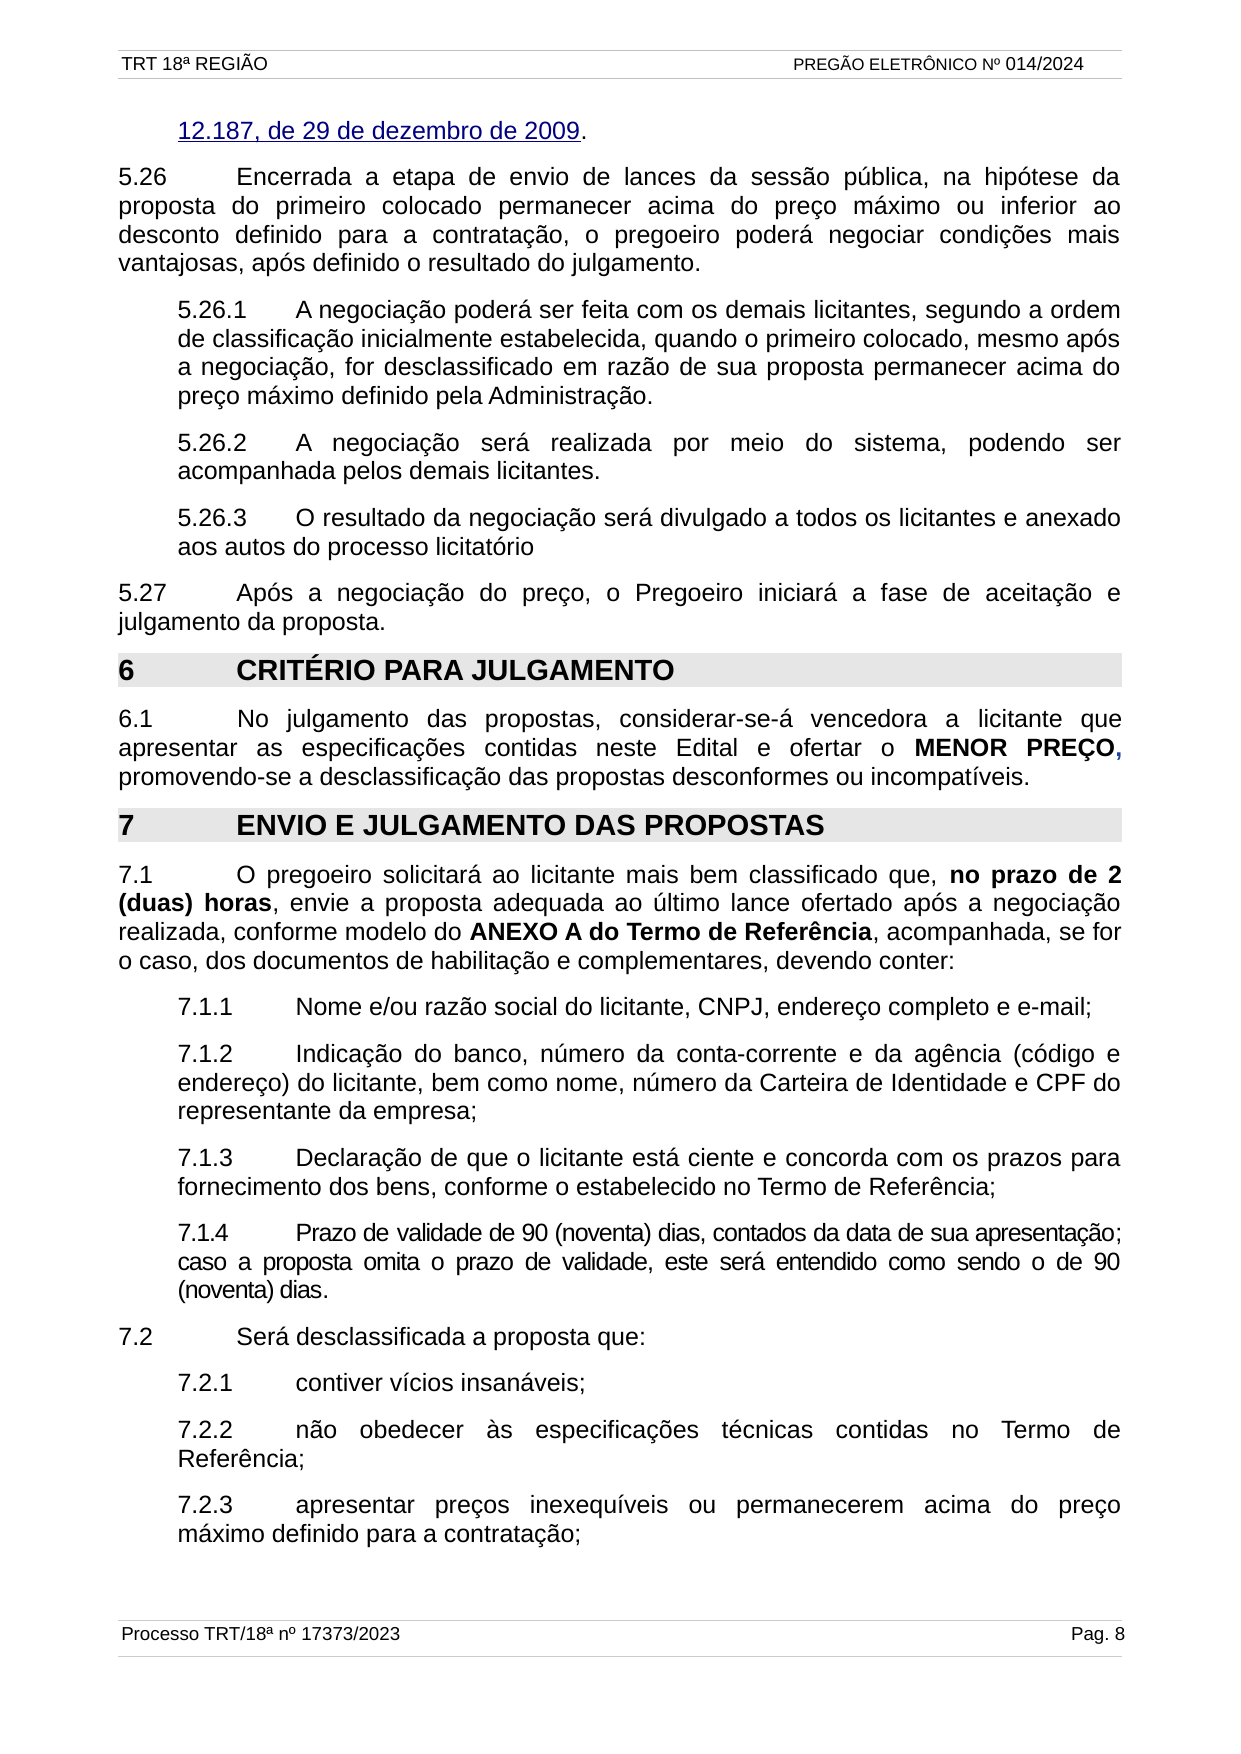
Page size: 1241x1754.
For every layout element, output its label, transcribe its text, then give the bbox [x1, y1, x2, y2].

text 7.2.1 contiver vícios insanáveis; [177, 1368, 1122, 1397]
text 7.1.2 Indicação do banco, número da conta-corrente e da agência (código e endereço) do licitante, bem como nome, número da Carteira de Identidade e CPF do representante da empresa; [177, 1039, 1122, 1125]
text 7.1.4 Prazo de validade de 90 (noventa) dias, contados da data de sua apresentação; caso a proposta omita o prazo de validade, este será entendido como sendo o de 90 (noventa) dias. [177, 1218, 1122, 1304]
text 5.26.1 A negociação poderá ser feita com os demais licitantes, segundo a ordem de classificação inicialmente estabelecida, quando o primeiro colocado, mesmo após a negociação, for desclassificado em razão de sua proposta permanecer acima do preço máximo definido pela Administração. [177, 295, 1122, 410]
text 7.2 Será desclassificada a proposta que: [118, 1322, 1122, 1351]
text 7.1 O pregoeiro solicitará ao licitante mais bem classificado que, no prazo de 2 (duas) horas, envie a proposta adequada ao último lance ofertado após a negociação realizada, conforme modelo do ANEXO A do Termo de Referência, acompanhada, se for o caso, dos documentos de habilitação e complementares, devendo conter: [118, 859, 1122, 974]
text 7.2.2 não obedecer às especificações técnicas contidas no Termo de Referência; [177, 1415, 1122, 1472]
text 6.1 No julgamento das propostas, considerar-se-á vencedora a licitante que apresentar as especificações contidas neste Edital e ofertar o MENOR PREÇO, promovendo-se a desclassificação das propostas desconformes ou incompatíveis. [118, 704, 1122, 791]
text 6 CRITÉRIO PARA JULGAMENTO [118, 653, 1122, 687]
text 5.27 Após a negociação do preço, o Pregoeiro iniciará a fase de aceitação e julgamento da proposta. [118, 578, 1122, 635]
text 5.26 Encerrada a etapa de envio de lances da sessão pública, na hipótese da proposta do primeiro colocado permanecer acima do preço máximo ou inferior ao desconto definido para a contratação, o pregoeiro poderá negociar condições mais vantajosas, após definido o resultado do julgamento. [118, 162, 1122, 277]
text 12.187, de 29 de dezembro de 2009. [177, 116, 1122, 144]
text 7.1.3 Declaração de que o licitante está ciente e concorda com os prazos para fornecimento dos bens, conforme o estabelecido no Termo de Referência; [177, 1143, 1122, 1200]
text 7 ENVIO E JULGAMENTO DAS PROPOSTAS [118, 808, 1122, 842]
text 7.1.1 Nome e/ou razão social do licitante, CNPJ, endereço completo e e-mail; [177, 992, 1122, 1021]
text 7.2.3 apresentar preços inexequíveis ou permanecerem acima do preço máximo definido para a contratação; [177, 1490, 1122, 1547]
text 5.26.2 A negociação será realizada por meio do sistema, podendo ser acompanhada pelos demais licitantes. [177, 427, 1122, 485]
text 5.26.3 O resultado da negociação será divulgado a todos os licitantes e anexado aos autos do processo licitatório [177, 503, 1122, 560]
